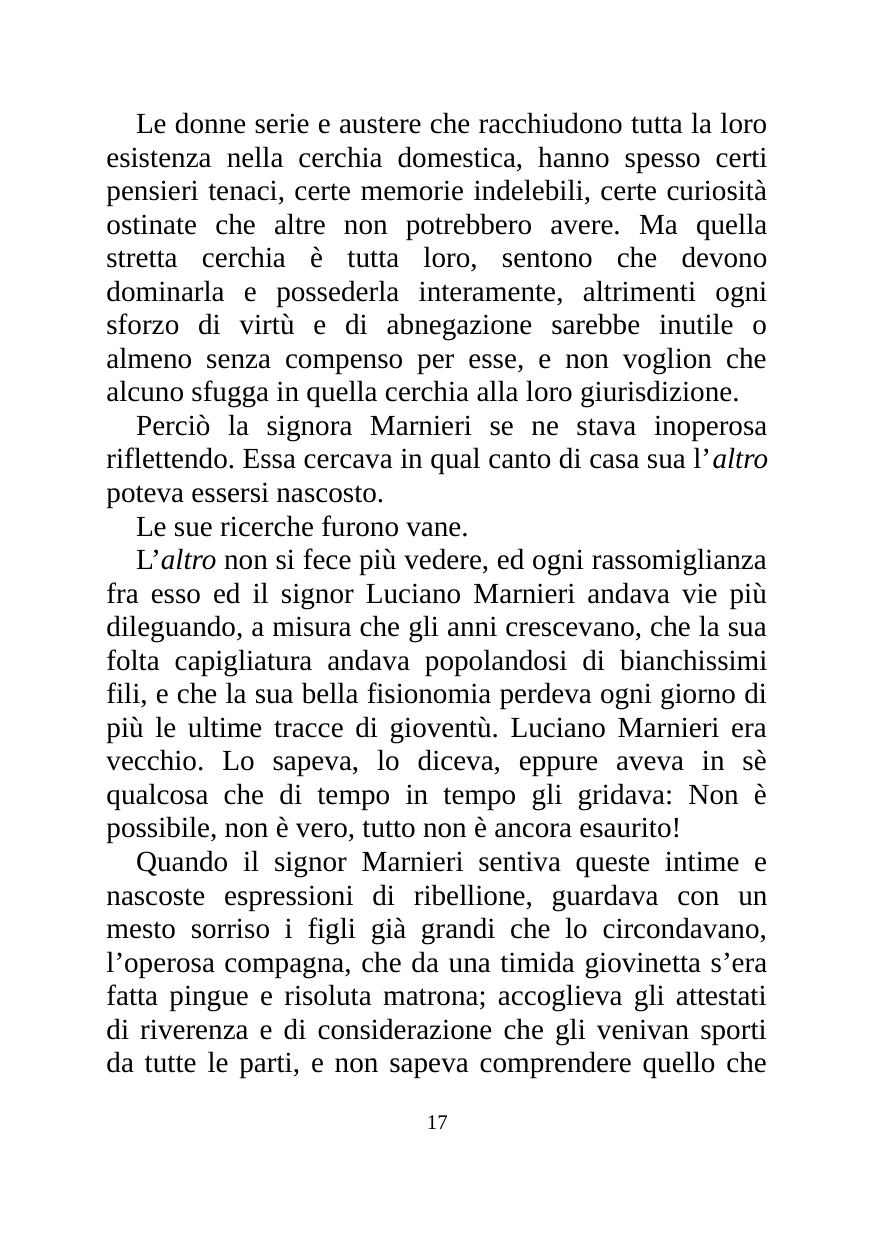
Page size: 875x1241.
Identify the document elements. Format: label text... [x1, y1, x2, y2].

text Quando il signor Marnieri sentiva queste intime e nascoste espressioni di ribellione, guardava con un mesto sorriso i figli già grandi che lo circondavano, l’operosa compagna, che da una timida giovinetta s’era fatta pingue e risoluta matrona; accoglieva gli attestati di riverenza e di considerazione che gli venivan sporti da tutte le parti, e non sapeva comprendere quello che [106, 844, 768, 1079]
text Le donne serie e austere che racchiudono tutta la loro esistenza nella cerchia domestica, hanno spesso certi pensieri tenaci, certe memorie indelebili, certe curiosità ostinate che altre non potrebbero avere. Ma quella stretta cerchia è tutta loro, sentono che devono dominarla e possederla interamente, altrimenti ogni sforzo di virtù e di abnegazione sarebbe inutile o almeno senza compenso per esse, e non voglion che alcuno sfugga in quella cerchia alla loro giurisdizione. [106, 106, 768, 408]
text L’altro non si fece più vedere, ed ogni rassomiglianza fra esso ed il signor Luciano Marnieri andava vie più dileguando, a misura che gli anni crescevano, che la sua folta capigliatura andava popolandosi di bianchissimi fili, e che la sua bella fisionomia perdeva ogni giorno di più le ultime tracce di gioventù. Luciano Marnieri era vecchio. Lo sapeva, lo diceva, eppure aveva in sè qualcosa che di tempo in tempo gli gridava: Non è possibile, non è vero, tutto non è ancora esaurito! [106, 542, 768, 844]
text Le sue ricerche furono vane. [106, 509, 768, 542]
text Perciò la signora Marnieri se ne stava inoperosa riflettendo. Essa cercava in qual canto di casa sua l’altro poteva essersi nascosto. [106, 408, 768, 509]
